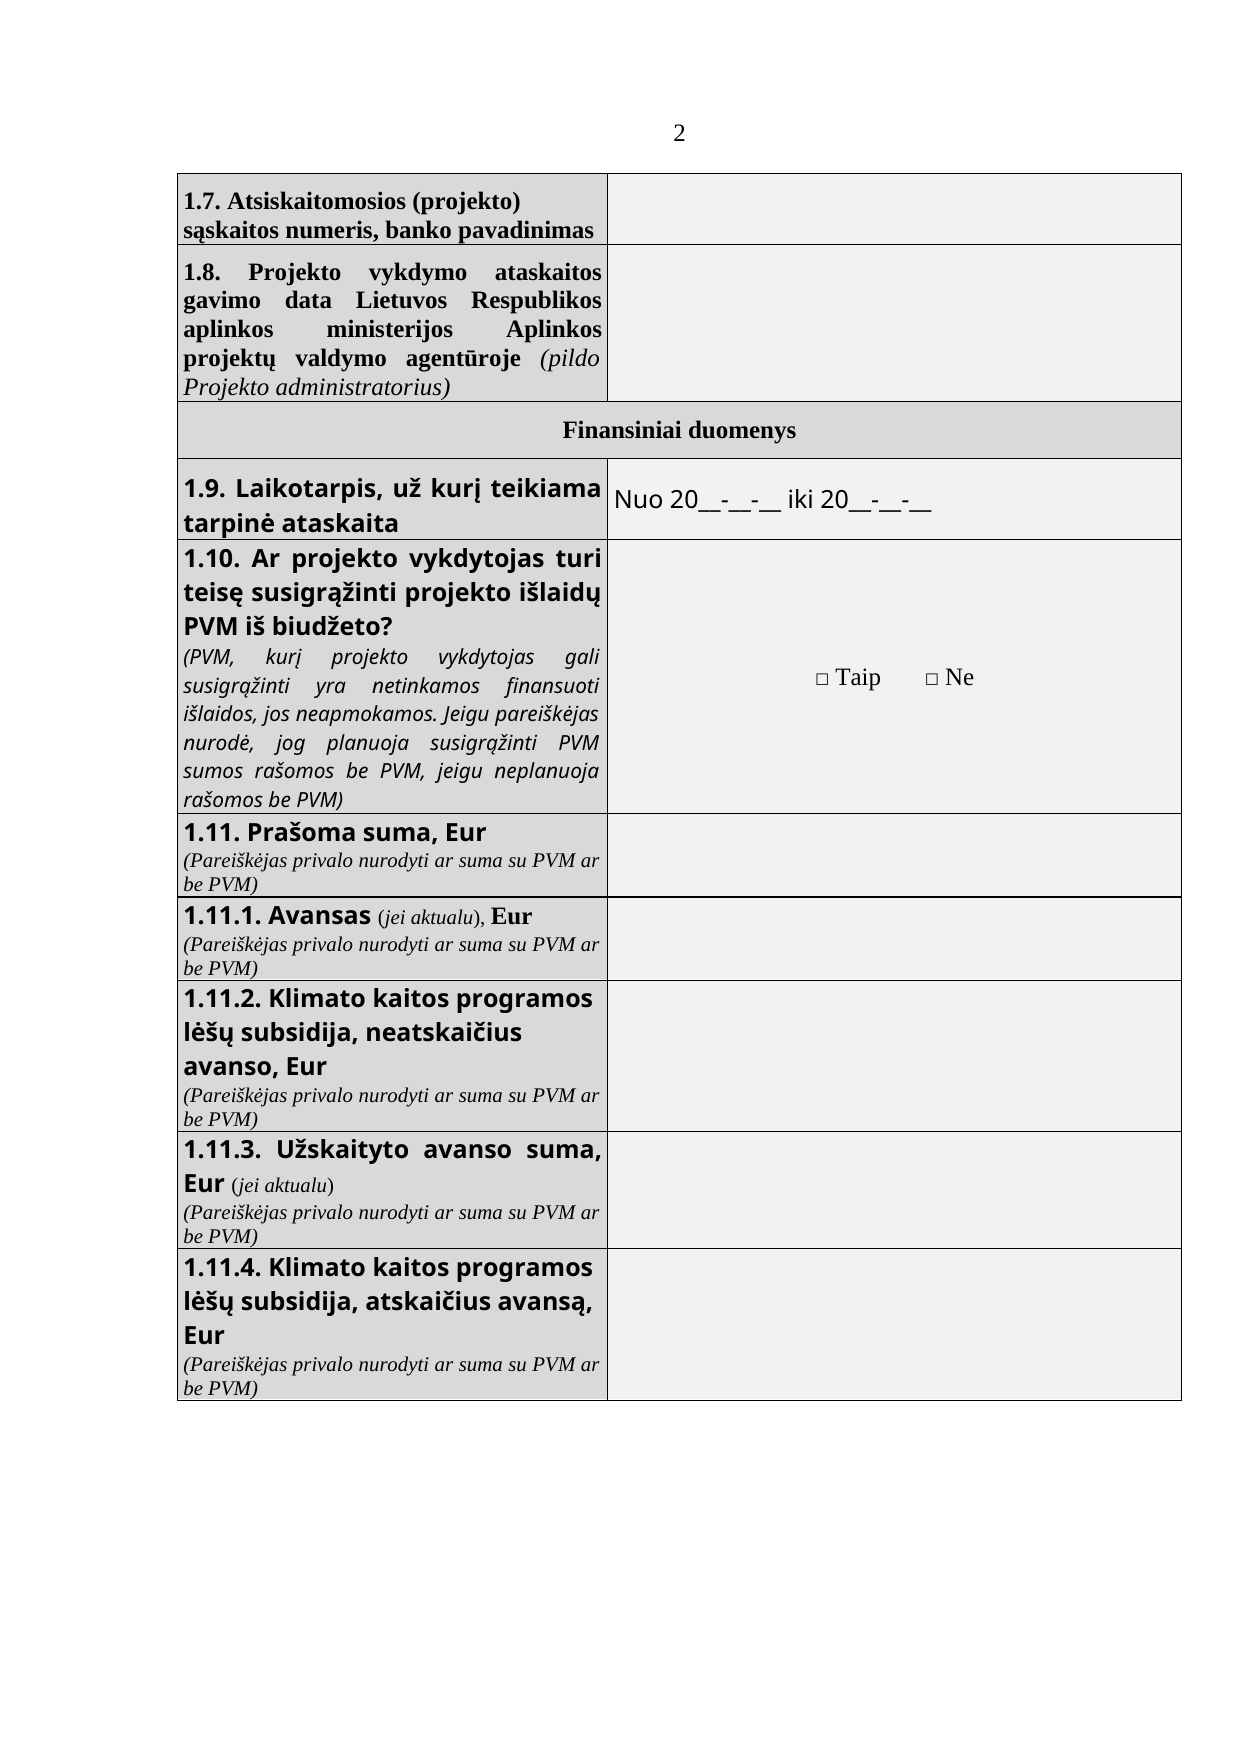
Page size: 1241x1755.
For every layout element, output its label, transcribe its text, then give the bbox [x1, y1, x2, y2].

table_cell ☐ Taip ☐ Ne [608, 540, 1181, 813]
table_cell [608, 245, 1181, 401]
table_cell 1.8. Projekto vykdymo ataskaitos gavimo data Lietuvos Respublikos aplinkos ministerijos Aplinkos projektų valdymo agentūroje (pildo Projekto administratorius) [178, 245, 607, 401]
table_cell 1.11.4. Klimato kaitos programos lėšų subsidija, atskaičius avansą, Eur (Pareiškėjas privalo nurodyti ar suma su PVM ar be PVM) [178, 1249, 607, 1399]
table_cell Nuo 20__-__-__ iki 20__-__-__ [608, 459, 1181, 539]
table_cell [608, 981, 1181, 1131]
table_cell Finansiniai duomenys [178, 402, 1181, 458]
table_cell 1.7. Atsiskaitomosios (projekto) sąskaitos numeris, banko pavadinimas [178, 174, 607, 244]
table_cell 1.9. Laikotarpis, už kurį teikiama tarpinė ataskaita [178, 459, 607, 539]
table_cell [608, 1132, 1181, 1248]
table_cell [608, 814, 1181, 896]
table_cell 1.11. Prašoma suma, Eur (Pareiškėjas privalo nurodyti ar suma su PVM ar be PVM) [178, 814, 607, 896]
table_cell [608, 1249, 1181, 1399]
table_cell 1.11.1. Avansas (jei aktualu), Eur (Pareiškėjas privalo nurodyti ar suma su PVM ar be PVM) [178, 898, 607, 979]
table_cell 1.11.3. Užskaityto avanso suma, Eur (jei aktualu) (Pareiškėjas privalo nurodyti ar suma su PVM ar be PVM) [178, 1132, 607, 1248]
table_cell 1.10. Ar projekto vykdytojas turi teisę susigrąžinti projekto išlaidų PVM iš biudžeto? (PVM, kurį projekto vykdytojas gali susigrąžinti yra netinkamos finansuoti išlaidos, jos neapmokamos. Jeigu pareiškėjas nurodė, jog planuoja susigrąžinti PVM sumos rašomos be PVM, jeigu neplanuoja rašomos be PVM) [178, 540, 607, 813]
table_cell [608, 898, 1181, 979]
table_cell [608, 174, 1181, 244]
table_cell 1.11.2. Klimato kaitos programos lėšų subsidija, neatskaičius avanso, Eur (Pareiškėjas privalo nurodyti ar suma su PVM ar be PVM) [178, 981, 607, 1131]
